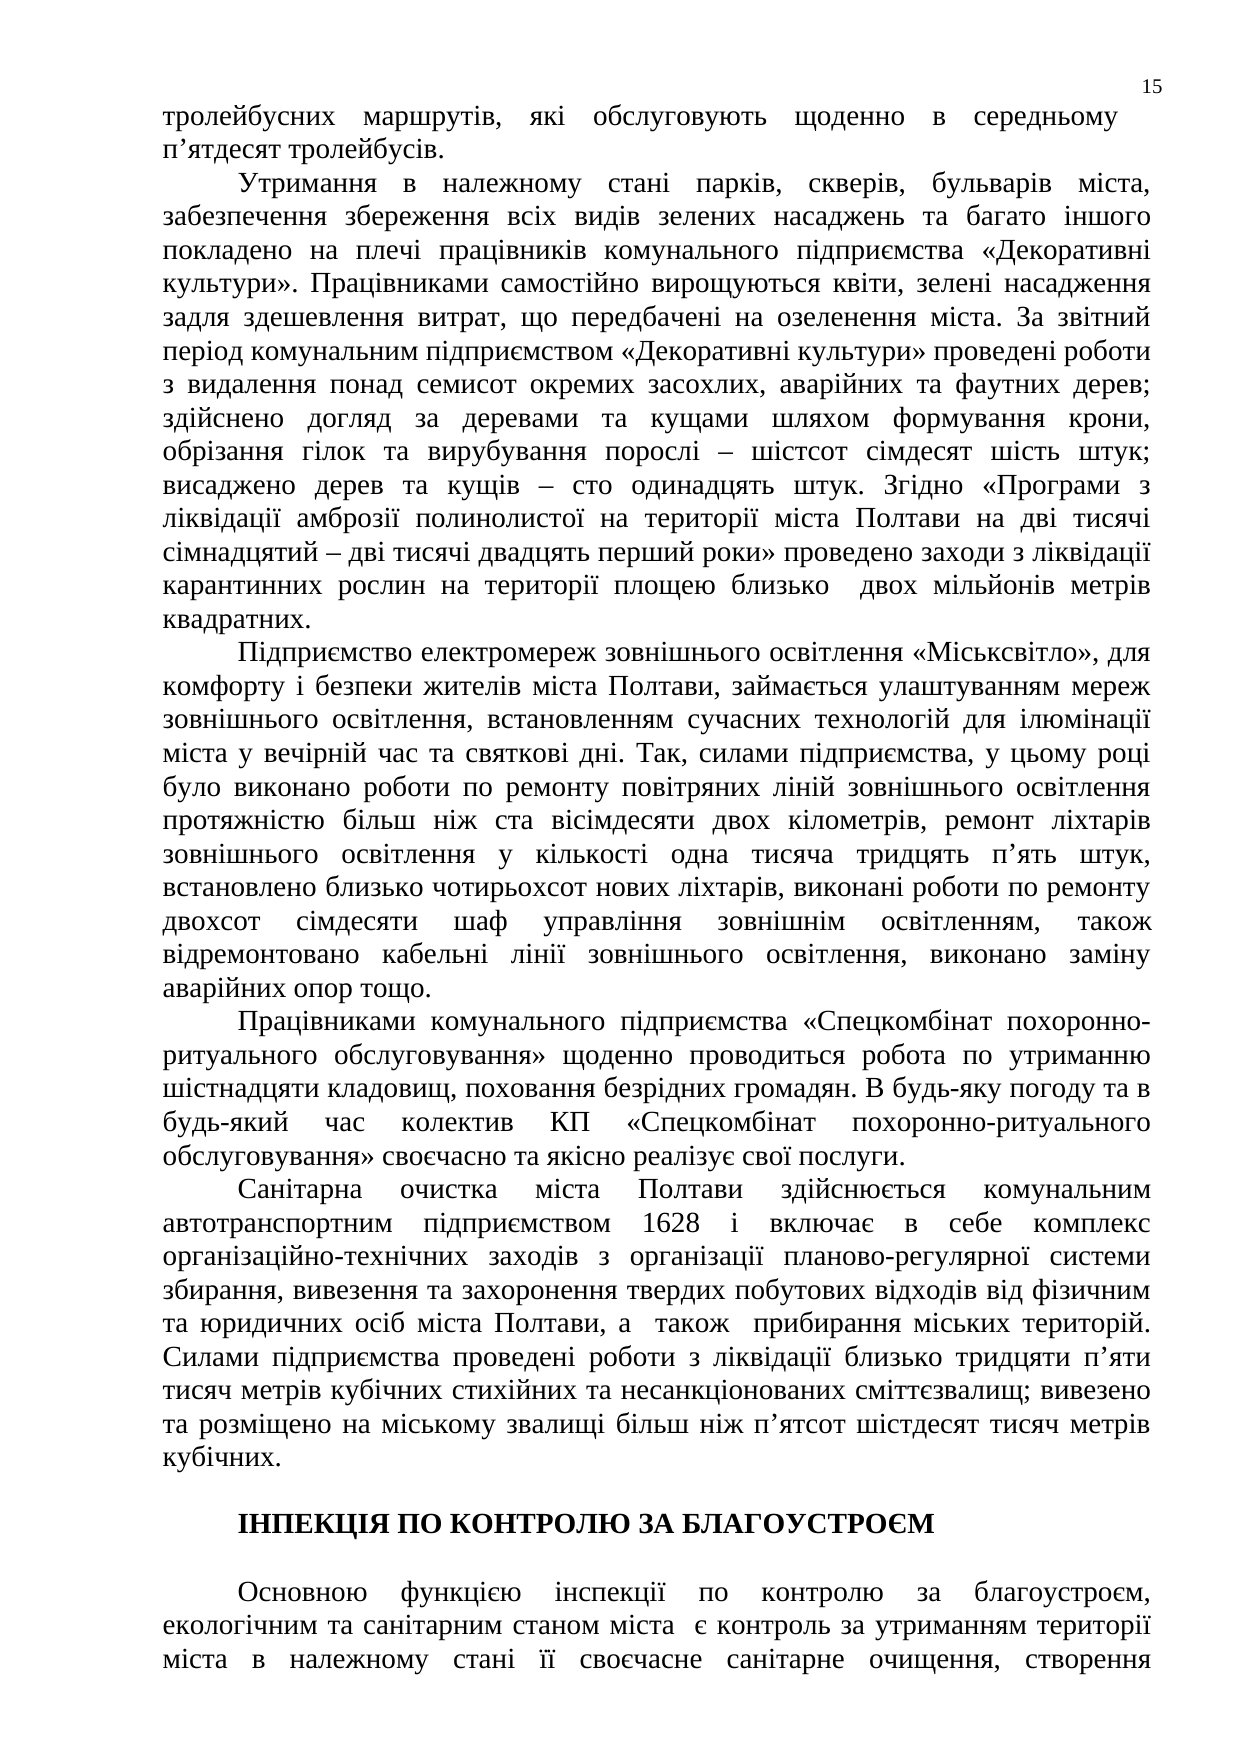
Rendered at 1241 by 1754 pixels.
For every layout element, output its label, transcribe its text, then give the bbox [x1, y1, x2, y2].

text ІНПЕКЦІЯ ПО КОНТРОЛЮ ЗА БЛАГОУСТРОЄМ [162, 1507, 1152, 1540]
text Утримання в належному стані парків, скверів, бульварів міста, забезпечення збереження всіх видів зелених насаджень та багато іншого покладено на плечі працівників комунального підприємства «Декоративні культури». Працівниками самостійно вирощуються квіти, зелені насадження задля здешевлення витрат, що передбачені на озеленення міста. За звітний період комунальним підприємством «Декоративні культури» проведені роботи з видалення понад семисот окремих засохлих, аварійних та фаутних дерев; здійснено догляд за деревами та кущами шляхом формування крони, обрізання гілок та вирубування порослі – шістсот сімдесят шість штук; висаджено дерев та кущів – сто одинадцять штук. Згідно «Програми з ліквідації амброзії полинолистої на території міста Полтави на дві тисячі сімнадцятий – дві тисячі двадцять перший роки» проведено заходи з ліквідації карантинних рослин на території площею близько двох мільйонів метрів квадратних. [162, 165, 1152, 634]
text Підприємство електромереж зовнішнього освітлення «Міськсвітло», для комфорту і безпеки жителів міста Полтави, займається улаштуванням мереж зовнішнього освітлення, встановленням сучасних технологій для ілюмінації міста у вечірній час та святкові дні. Так, силами підприємства, у цьому році було виконано роботи по ремонту повітряних ліній зовнішнього освітлення протяжністю більш ніж ста вісімдесяти двох кілометрів, ремонт ліхтарів зовнішнього освітлення у кількості одна тисяча тридцять п’ять штук, встановлено близько чотирьохсот нових ліхтарів, виконані роботи по ремонту двохсот сімдесяти шаф управління зовнішнім освітленням, також відремонтовано кабельні лінії зовнішнього освітлення, виконано заміну аварійних опор тощо. [162, 634, 1152, 1003]
list Працівниками комунального підприємства «Спецкомбінат похоронно-ритуального обслуговування» щоденно проводиться робота по утриманню шістнадцяти кладовищ, поховання безрідних громадян. В будь-яку погоду та в будь-який час колектив КП «Спецкомбінат похоронно-ритуального обслуговування» своєчасно та якісно реалізує свої послуги. [162, 1003, 1152, 1171]
text Основною функцією інспекції по контролю за благоустроєм, екологічним та санітарним станом міста є контроль за утриманням території міста в належному стані її своєчасне санітарне очищення, створення [162, 1574, 1152, 1674]
text Санітарна очистка міста Полтави здійснюється комунальним автотранспортним підприємством 1628 і включає в себе комплекс організаційно-технічних заходів з організації планово-регулярної системи збирання, вивезення та захоронення твердих побутових відходів від фізичним та юридичних осіб міста Полтави, а також прибирання міських територій. Силами підприємства проведені роботи з ліквідації близько тридцяти п’яти тисяч метрів кубічних стихійних та несанкціонованих сміттєзвалищ; вивезено та розміщено на міському звалищі більш ніж п’ятсот шістдесят тисяч метрів кубічних. [162, 1171, 1152, 1473]
text тролейбусних маршрутів, які обслуговують щоденно в середньому п’ятдесят тролейбусів. [162, 98, 1152, 165]
